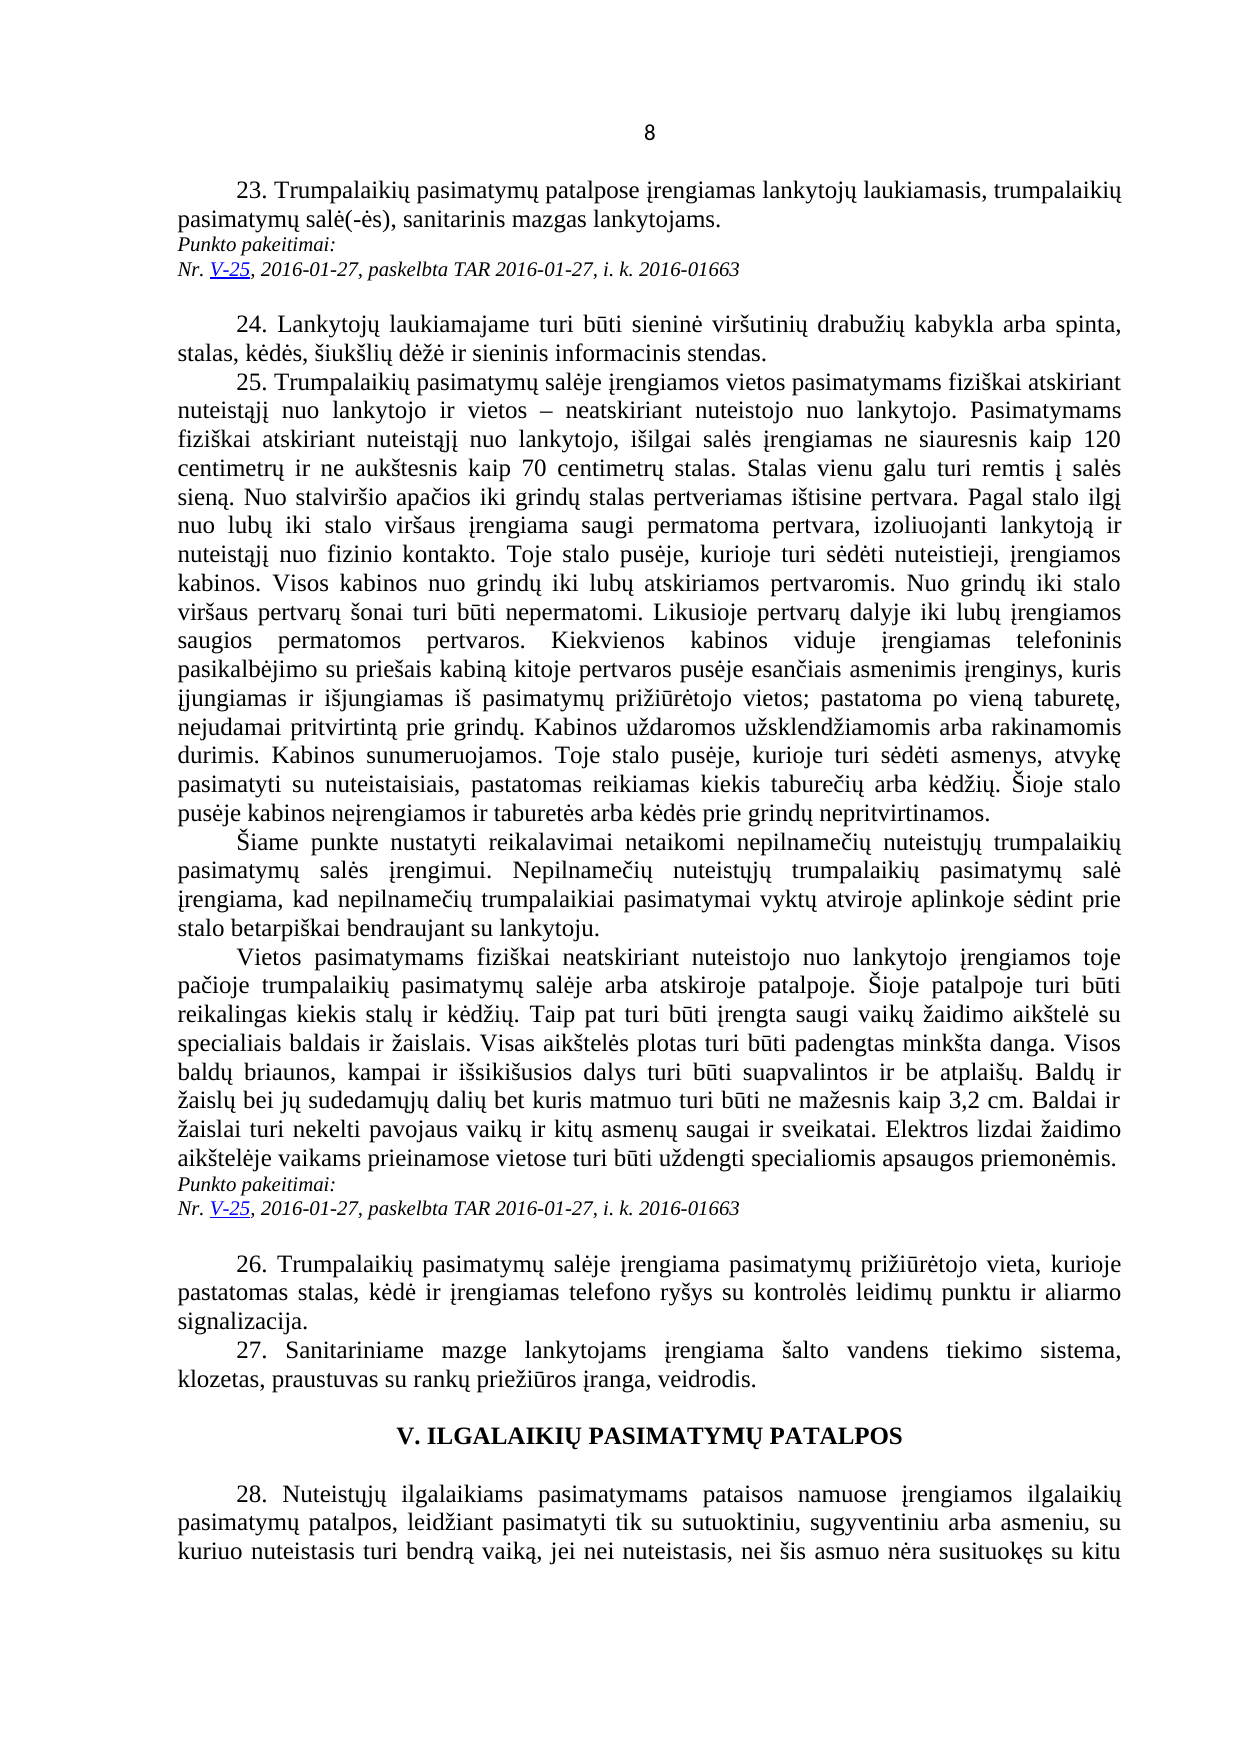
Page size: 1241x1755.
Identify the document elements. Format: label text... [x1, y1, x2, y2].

text Punkto pakeitimai: [177, 232, 1122, 256]
text Šiame punkte nustatyti reikalavimai netaikomi nepilnamečių nuteistųjų trumpalaikių pasimatymų salės įrengimui. Nepilnamečių nuteistųjų trumpalaikių pasimatymų salė įrengiama, kad nepilnamečių trumpalaikiai pasimatymai vyktų atviroje aplinkoje sėdint prie stalo betarpiškai bendraujant su lankytoju. [177, 827, 1122, 942]
text V. ILGALAIKIŲ PASIMATYMŲ PATALPOS [177, 1421, 1122, 1450]
text 25. Trumpalaikių pasimatymų salėje įrengiamos vietos pasimatymams fiziškai atskiriant nuteistąjį nuo lankytojo ir vietos – neatskiriant nuteistojo nuo lankytojo. Pasimatymams fiziškai atskiriant nuteistąjį nuo lankytojo, išilgai salės įrengiamas ne siauresnis kaip 120 centimetrų ir ne aukštesnis kaip 70 centimetrų stalas. Stalas vienu galu turi remtis į salės sieną. Nuo stalviršio apačios iki grindų stalas pertveriamas ištisine pertvara. Pagal stalo ilgį nuo lubų iki stalo viršaus įrengiama saugi permatoma pertvara, izoliuojanti lankytoją ir nuteistąjį nuo fizinio kontakto. Toje stalo pusėje, kurioje turi sėdėti nuteistieji, įrengiamos kabinos. Visos kabinos nuo grindų iki lubų atskiriamos pertvaromis. Nuo grindų iki stalo viršaus pertvarų šonai turi būti nepermatomi. Likusioje pertvarų dalyje iki lubų įrengiamos saugios permatomos pertvaros. Kiekvienos kabinos viduje įrengiamas telefoninis pasikalbėjimo su priešais kabiną kitoje pertvaros pusėje esančiais asmenimis įrenginys, kuris įjungiamas ir išjungiamas iš pasimatymų prižiūrėtojo vietos; pastatoma po vieną taburetę, nejudamai pritvirtintą prie grindų. Kabinos uždaromos užsklendžiamomis arba rakinamomis durimis. Kabinos sunumeruojamos. Toje stalo pusėje, kurioje turi sėdėti asmenys, atvykę pasimatyti su nuteistaisiais, pastatomas reikiamas kiekis taburečių arba kėdžių. Šioje stalo pusėje kabinos neįrengiamos ir taburetės arba kėdės prie grindų nepritvirtinamos. [177, 367, 1122, 827]
text 28. Nuteistųjų ilgalaikiams pasimatymams pataisos namuose įrengiamos ilgalaikių pasimatymų patalpos, leidžiant pasimatyti tik su sutuoktiniu, sugyventiniu arba asmeniu, su kuriuo nuteistasis turi bendrą vaiką, jei nei nuteistasis, nei šis asmuo nėra susituokęs su kitu [177, 1479, 1122, 1565]
text Punkto pakeitimai: [177, 1172, 1122, 1196]
text Nr. V-25, 2016-01-27, paskelbta TAR 2016-01-27, i. k. 2016-01663 [177, 256, 1122, 281]
text 24. Lankytojų laukiamajame turi būti sieninė viršutinių drabužių kabykla arba spinta, stalas, kėdės, šiukšlių dėžė ir sieninis informacinis stendas. [177, 309, 1122, 367]
text Vietos pasimatymams fiziškai neatskiriant nuteistojo nuo lankytojo įrengiamos toje pačioje trumpalaikių pasimatymų salėje arba atskiroje patalpoje. Šioje patalpoje turi būti reikalingas kiekis stalų ir kėdžių. Taip pat turi būti įrengta saugi vaikų žaidimo aikštelė su specialiais baldais ir žaislais. Visas aikštelės plotas turi būti padengtas minkšta danga. Visos baldų briaunos, kampai ir išsikišusios dalys turi būti suapvalintos ir be atplaišų. Baldų ir žaislų bei jų sudedamųjų dalių bet kuris matmuo turi būti ne mažesnis kaip 3,2 cm. Baldai ir žaislai turi nekelti pavojaus vaikų ir kitų asmenų saugai ir sveikatai. Elektros lizdai žaidimo aikštelėje vaikams prieinamose vietose turi būti uždengti specialiomis apsaugos priemonėmis. [177, 942, 1122, 1172]
text 26. Trumpalaikių pasimatymų salėje įrengiama pasimatymų prižiūrėtojo vieta, kurioje pastatomas stalas, kėdė ir įrengiamas telefono ryšys su kontrolės leidimų punktu ir aliarmo signalizacija. [177, 1249, 1122, 1335]
text 27. Sanitariniame mazge lankytojams įrengiama šalto vandens tiekimo sistema, klozetas, praustuvas su rankų priežiūros įranga, veidrodis. [177, 1335, 1122, 1392]
text Nr. V-25, 2016-01-27, paskelbta TAR 2016-01-27, i. k. 2016-01663 [177, 1196, 1122, 1220]
text 23. Trumpalaikių pasimatymų patalpose įrengiamas lankytojų laukiamasis, trumpalaikių pasimatymų salė(-ės), sanitarinis mazgas lankytojams. [177, 175, 1122, 232]
